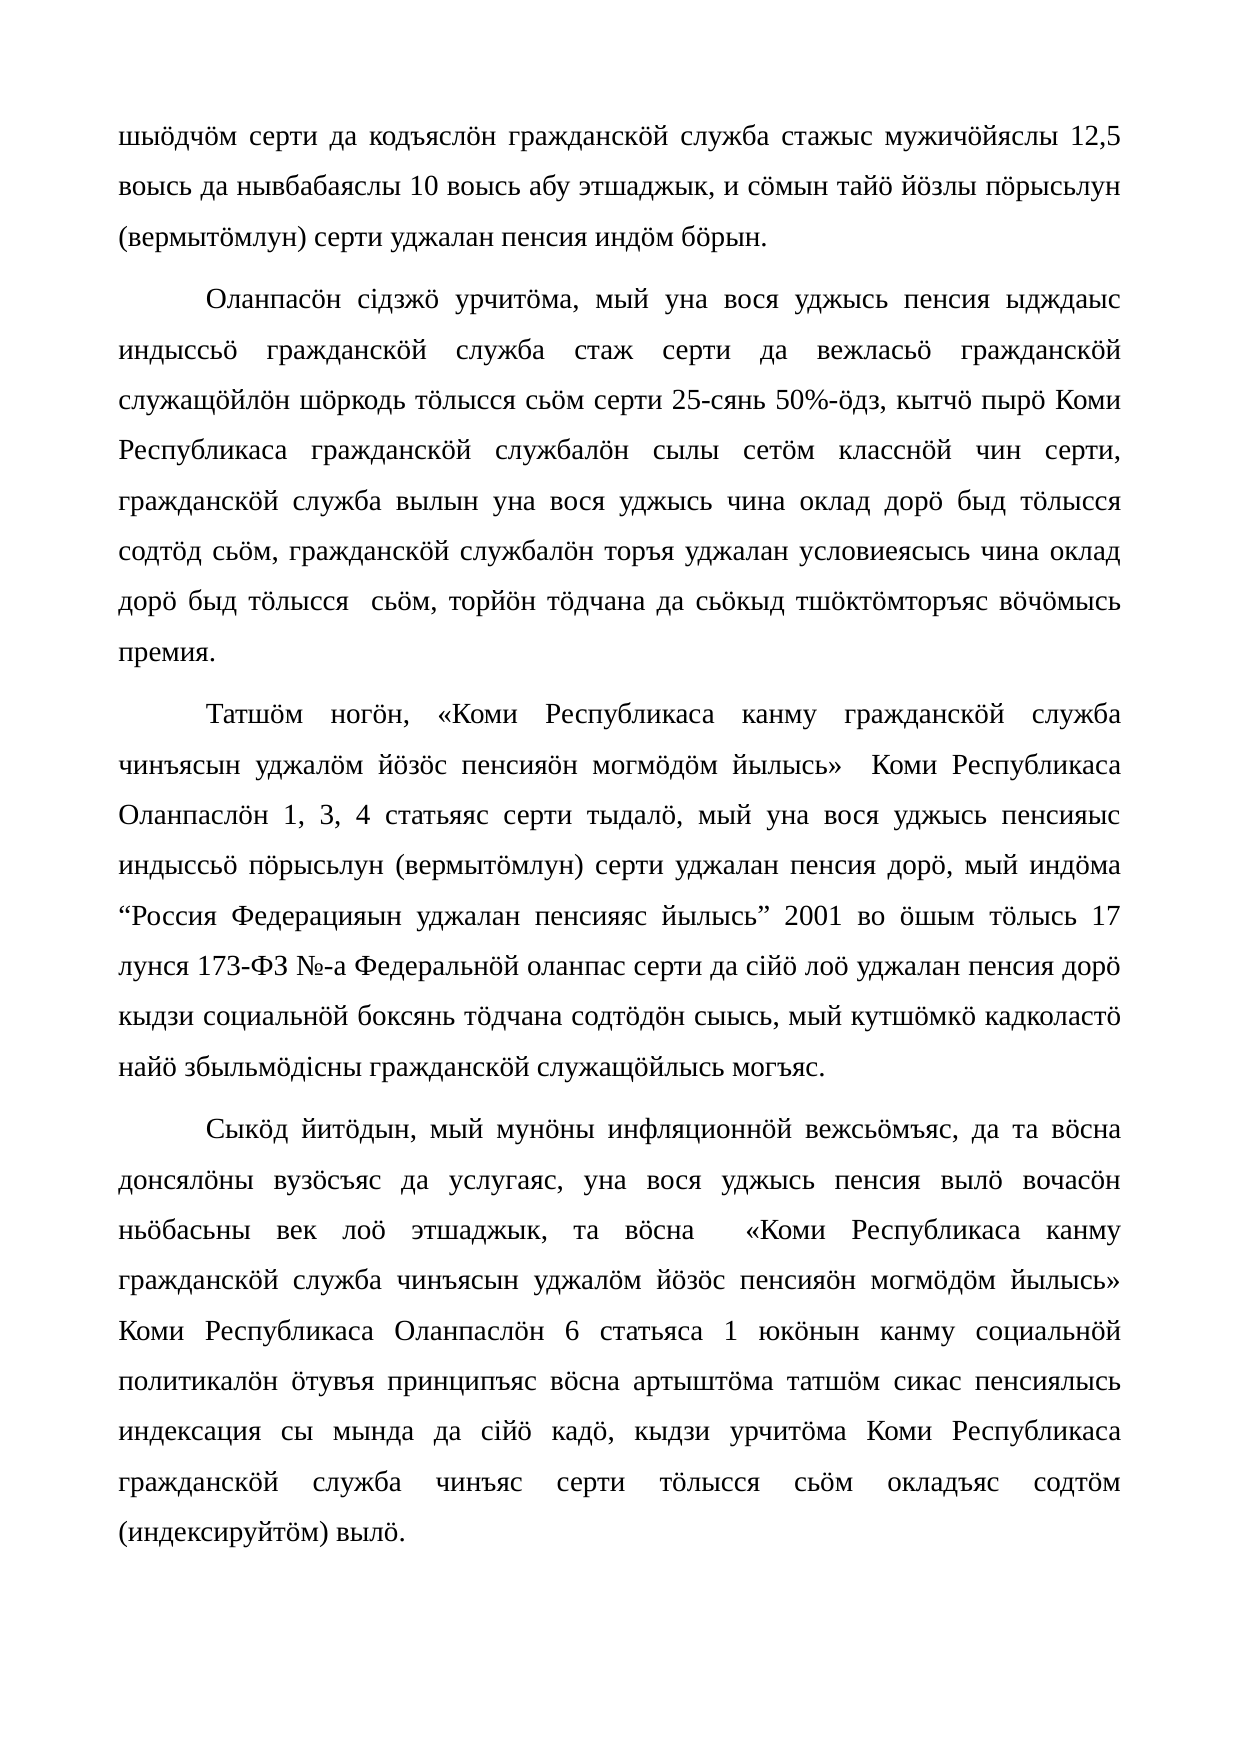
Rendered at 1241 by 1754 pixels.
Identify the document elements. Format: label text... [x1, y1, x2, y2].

text Сыкӧд йитӧдын, мый мунӧны инфляционнӧй вежсьӧмъяс, да та вӧсна донсялӧны вузӧсъяс да услугаяс, уна вося уджысь пенсия вылӧ вочасӧн ньӧбасьны век лоӧ этшаджык, та вӧсна «Коми Республикаса канму гражданскӧй служба чинъясын уджалӧм йӧзӧс пенсияӧн могмӧдӧм йылысь» Коми Республикаса Оланпаслӧн 6 статьяса 1 юкӧнын канму социальнӧй политикалӧн ӧтувъя принципъяс вӧсна артыштӧма татшӧм сикас пенсиялысь индексация сы мында да сійӧ кадӧ, кыдзи урчитӧма Коми Республикаса гражданскӧй служба чинъяс серти тӧлысся сьӧм окладъяс содтӧм (индексируйтӧм) вылӧ. [118, 1112, 1122, 1548]
text Оланпасӧн сідзжӧ урчитӧма, мый уна вося уджысь пенсия ыдждаыс индыссьӧ гражданскӧй служба стаж серти да вежласьӧ гражданскӧй служащӧйлӧн шӧркодь тӧлысся сьӧм серти 25-сянь 50%-ӧдз, кытчӧ пырӧ Коми Республикаса гражданскӧй службалӧн сылы сетӧм класснӧй чин серти, гражданскӧй служба вылын уна вося уджысь чина оклад дорӧ быд тӧлысся содтӧд сьӧм, гражданскӧй службалӧн торъя уджалан условиеясысь чина оклад дорӧ быд тӧлысся сьӧм, торйӧн тӧдчана да сьӧкыд тшӧктӧмторъяс вӧчӧмысь премия. [118, 282, 1122, 667]
text Татшӧм ногӧн, «Коми Республикаса канму гражданскӧй служба чинъясын уджалӧм йӧзӧс пенсияӧн могмӧдӧм йылысь» Коми Республикаса Оланпаслӧн 1, 3, 4 статьяяс серти тыдалӧ, мый уна вося уджысь пенсияыс индыссьӧ пӧрысьлун (вермытӧмлун) серти уджалан пенсия дорӧ, мый индӧма “Россия Федерацияын уджалан пенсияяс йылысь” 2001 во ӧшым тӧлысь 17 лунся 173-ФЗ №-а Федеральнӧй оланпас серти да сійӧ лоӧ уджалан пенсия дорӧ кыдзи социальнӧй боксянь тӧдчана содтӧдӧн сыысь, мый кутшӧмкӧ кадколастӧ найӧ збыльмӧдісны гражданскӧй служащӧйлысь могъяс. [118, 697, 1122, 1082]
text шыӧдчӧм серти да кодъяслӧн гражданскӧй служба стажыс мужичӧйяслы 12,5 воысь да нывбабаяслы 10 воысь абу этшаджык, и сӧмын тайӧ йӧзлы пӧрысьлун (вермытӧмлун) серти уджалан пенсия индӧм бӧрын. [118, 118, 1122, 252]
